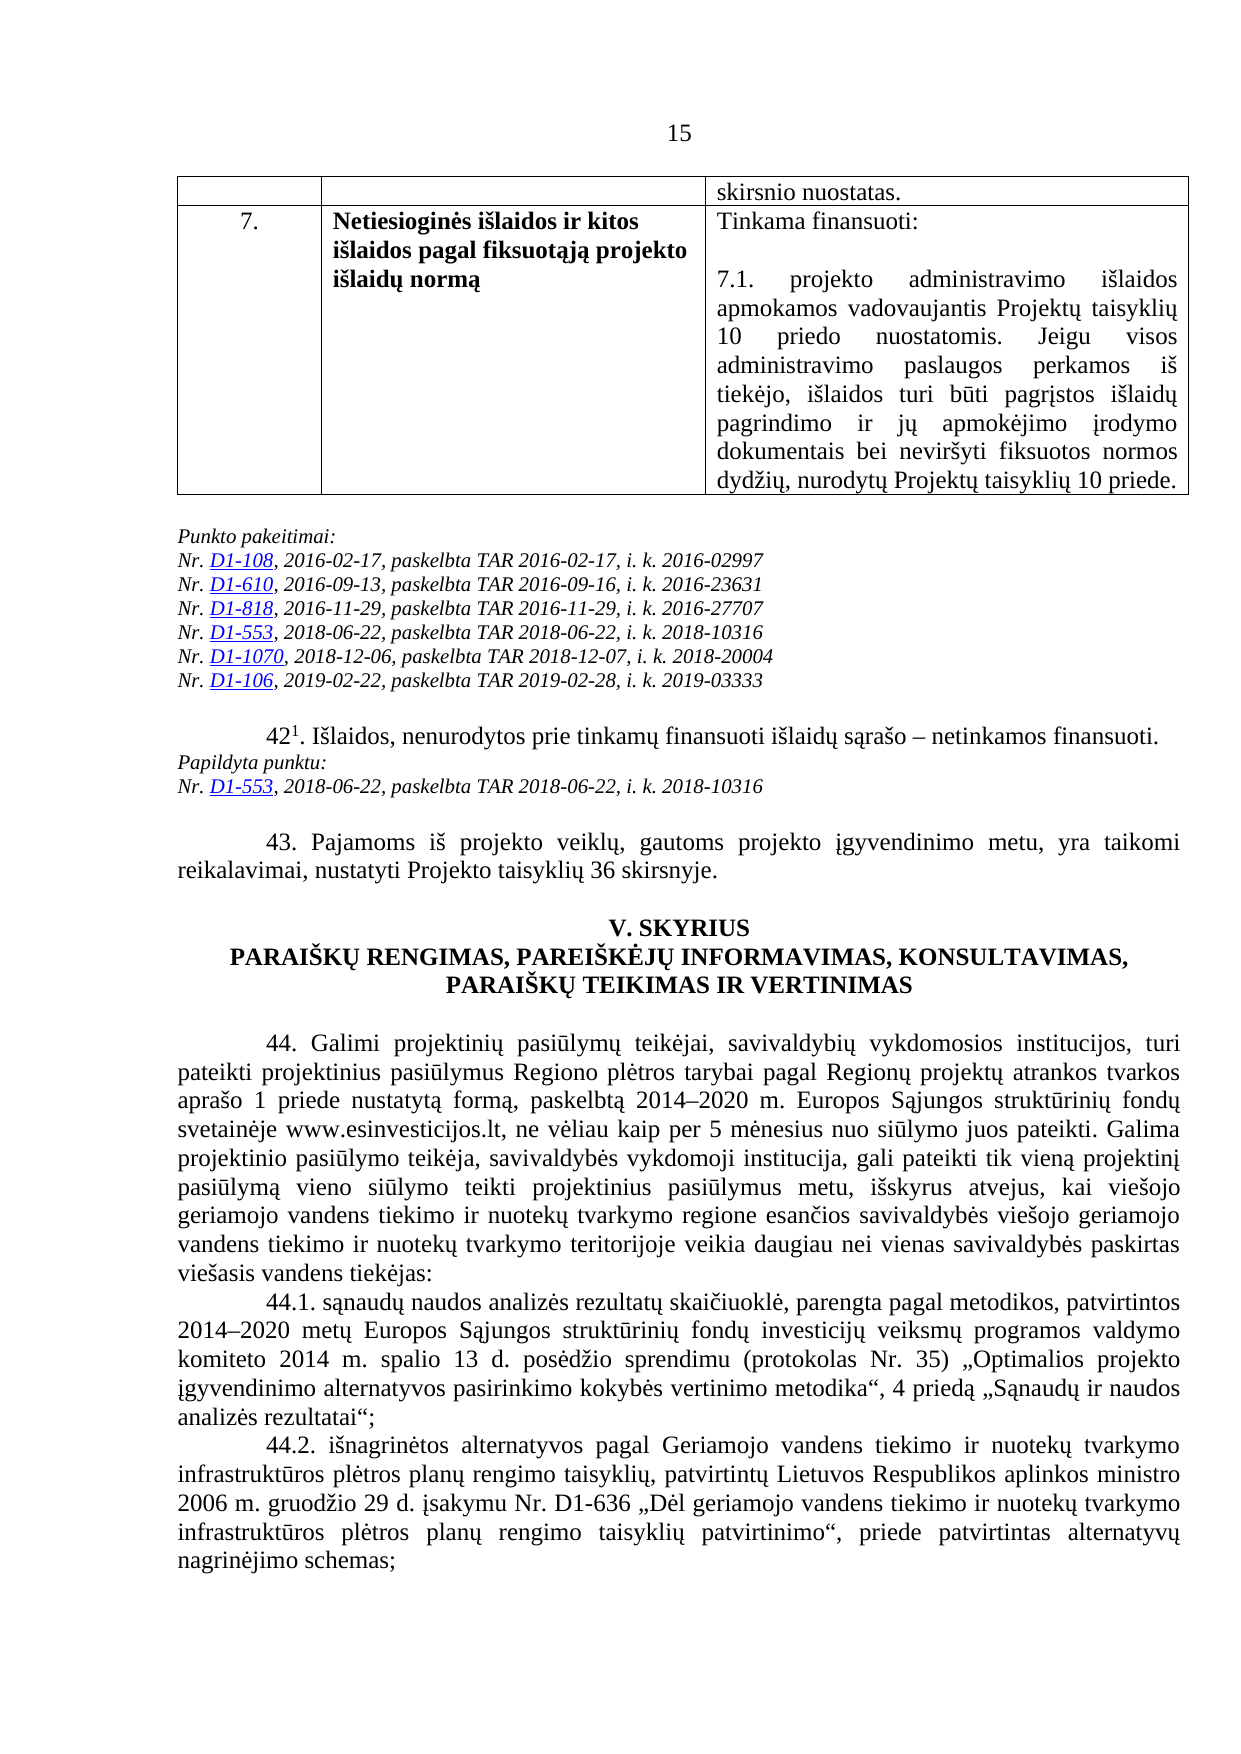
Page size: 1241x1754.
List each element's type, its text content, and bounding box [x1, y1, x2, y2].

table_cell Tinkama finansuoti: 7.1. projekto administravimo išlaidos apmokamos vadovaujantis Projektų taisyklių 10 priedo nuostatomis. Jeigu visos administravimo paslaugos perkamos iš tiekėjo, išlaidos turi būti pagrįstos išlaidų pagrindimo ir jų apmokėjimo įrodymo dokumentais bei neviršyti fiksuotos normos dydžių, nurodytų Projektų taisyklių 10 priede. [706, 206, 1188, 494]
text Papildyta punktu: [177, 750, 1181, 774]
text Punkto pakeitimai: [177, 524, 1181, 548]
text 421. Išlaidos, nenurodytos prie tinkamų finansuoti išlaidų sąrašo – netinkamos finansuoti. [177, 721, 1181, 750]
text Nr. D1-610, 2016-09-13, paskelbta TAR 2016-09-16, i. k. 2016-23631 [177, 572, 1181, 596]
text Nr. D1-818, 2016-11-29, paskelbta TAR 2016-11-29, i. k. 2016-27707 [177, 596, 1181, 620]
text 44.1. sąnaudų naudos analizės rezultatų skaičiuoklė, parengta pagal metodikos, patvirtintos 2014–2020 metų Europos Sąjungos struktūrinių fondų investicijų veiksmų programos valdymo komiteto 2014 m. spalio 13 d. posėdžio sprendimu (protokolas Nr. 35) „Optimalios projekto įgyvendinimo alternatyvos pasirinkimo kokybės vertinimo metodika“, 4 priedą „Sąnaudų ir naudos analizės rezultatai“; [177, 1287, 1181, 1430]
text V. SKYRIUS [177, 913, 1181, 942]
table_cell 7. [178, 206, 321, 494]
table_cell Netiesioginės išlaidos ir kitos išlaidos pagal fiksuotąją projekto išlaidų normą [322, 206, 705, 494]
text Nr. D1-553, 2018-06-22, paskelbta TAR 2018-06-22, i. k. 2018-10316 [177, 774, 1181, 798]
text Nr. D1-553, 2018-06-22, paskelbta TAR 2018-06-22, i. k. 2018-10316 [177, 620, 1181, 644]
text 44.2. išnagrinėtos alternatyvos pagal Geriamojo vandens tiekimo ir nuotekų tvarkymo infrastruktūros plėtros planų rengimo taisyklių, patvirtintų Lietuvos Respublikos aplinkos ministro 2006 m. gruodžio 29 d. įsakymu Nr. D1-636 „Dėl geriamojo vandens tiekimo ir nuotekų tvarkymo infrastruktūros plėtros planų rengimo taisyklių patvirtinimo“, priede patvirtintas alternatyvų nagrinėjimo schemas; [177, 1430, 1181, 1574]
text Nr. D1-106, 2019-02-22, paskelbta TAR 2019-02-28, i. k. 2019-03333 [177, 668, 1181, 692]
table_cell skirsnio nuostatas. [706, 177, 1188, 205]
table_cell [322, 177, 705, 205]
text 43. Pajamoms iš projekto veiklų, gautoms projekto įgyvendinimo metu, yra taikomi reikalavimai, nustatyti Projekto taisyklių 36 skirsnyje. [177, 827, 1181, 884]
table_cell [178, 177, 321, 205]
text Nr. D1-108, 2016-02-17, paskelbta TAR 2016-02-17, i. k. 2016-02997 [177, 548, 1181, 572]
text 44. Galimi projektinių pasiūlymų teikėjai, savivaldybių vykdomosios institucijos, turi pateikti projektinius pasiūlymus Regiono plėtros tarybai pagal Regionų projektų atrankos tvarkos aprašo 1 priede nustatytą formą, paskelbtą 2014–2020 m. Europos Sąjungos struktūrinių fondų svetainėje www.esinvesticijos.lt, ne vėliau kaip per 5 mėnesius nuo siūlymo juos pateikti. Galima projektinio pasiūlymo teikėja, savivaldybės vykdomoji institucija, gali pateikti tik vieną projektinį pasiūlymą vieno siūlymo teikti projektinius pasiūlymus metu, išskyrus atvejus, kai viešojo geriamojo vandens tiekimo ir nuotekų tvarkymo regione esančios savivaldybės viešojo geriamojo vandens tiekimo ir nuotekų tvarkymo teritorijoje veikia daugiau nei vienas savivaldybės paskirtas viešasis vandens tiekėjas: [177, 1028, 1181, 1287]
text Nr. D1-1070, 2018-12-06, paskelbta TAR 2018-12-07, i. k. 2018-20004 [177, 644, 1181, 668]
text PARAIŠKŲ RENGIMAS, PAREIŠKĖJŲ INFORMAVIMAS, KONSULTAVIMAS, PARAIŠKŲ TEIKIMAS IR VERTINIMAS [177, 942, 1181, 999]
